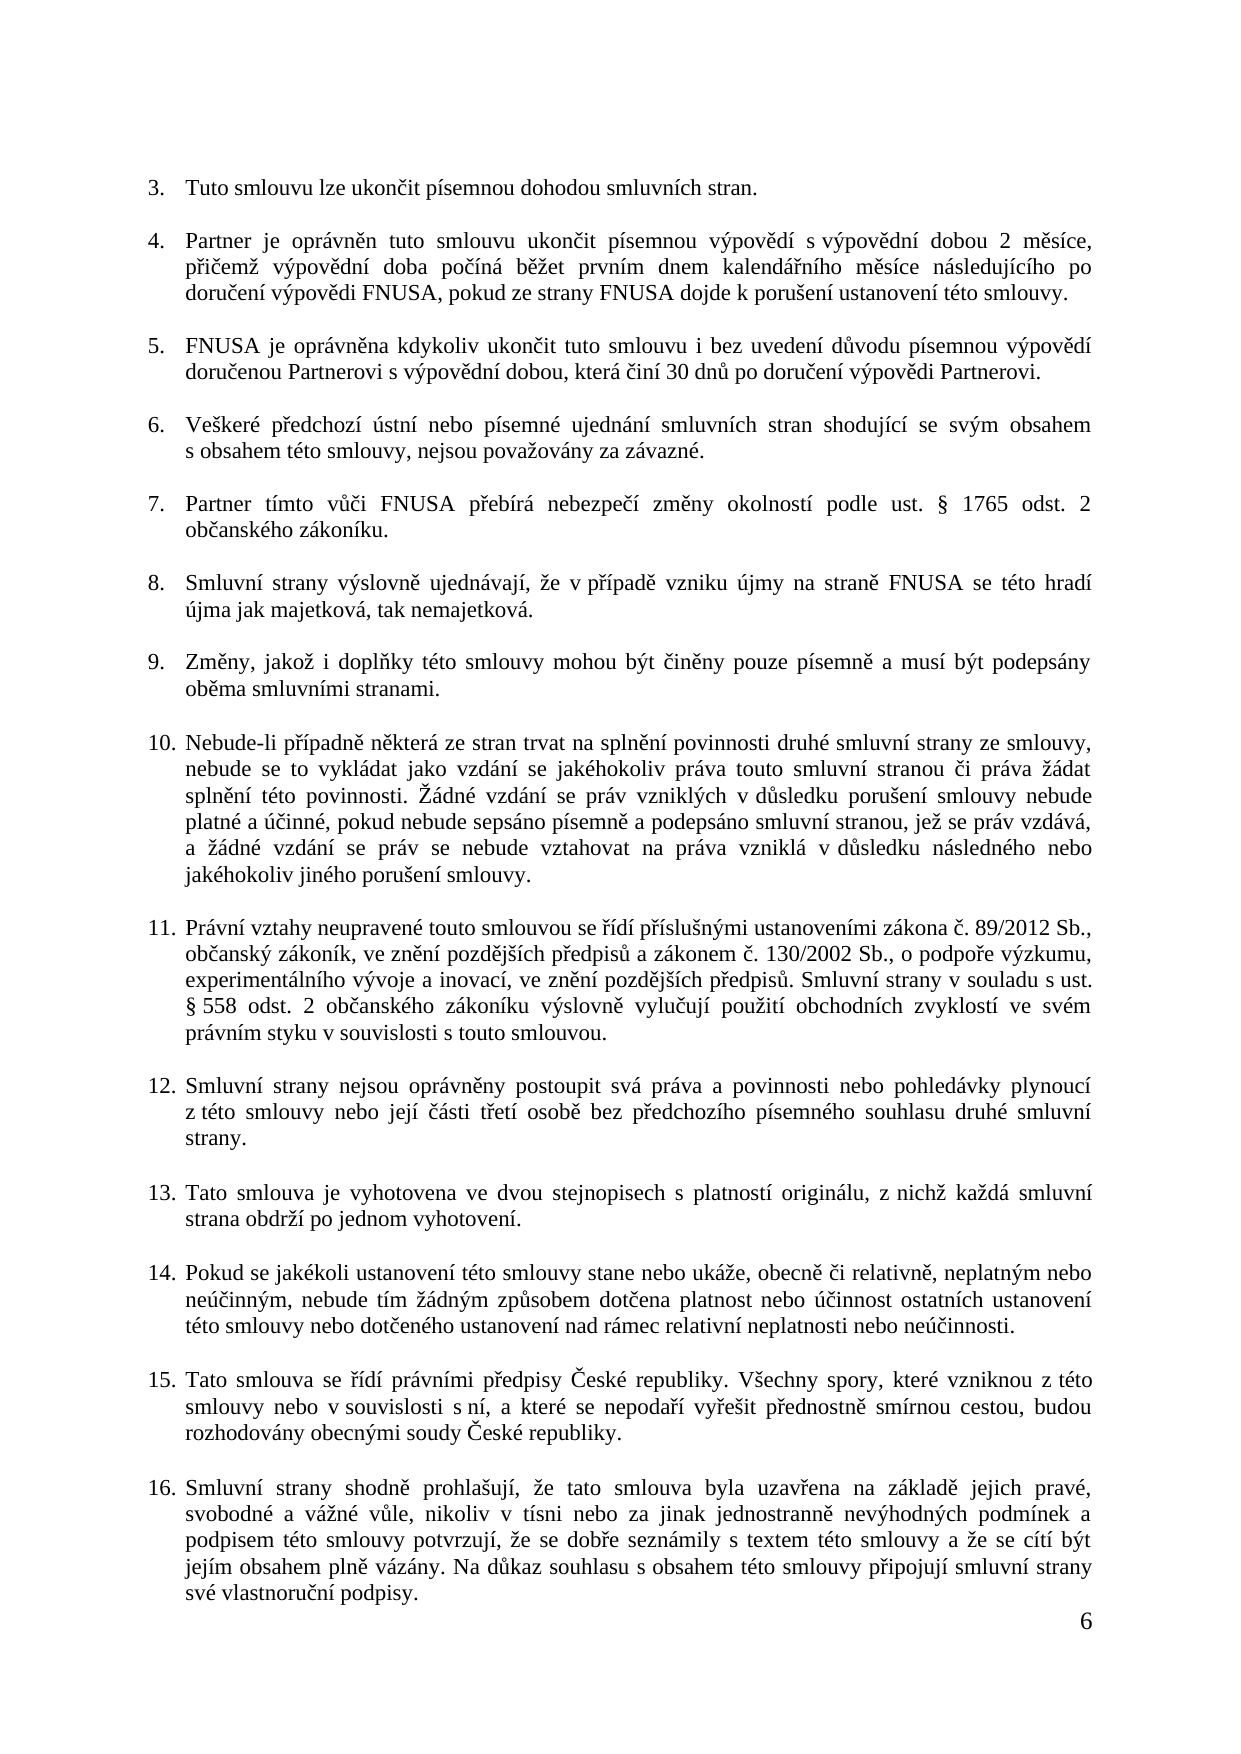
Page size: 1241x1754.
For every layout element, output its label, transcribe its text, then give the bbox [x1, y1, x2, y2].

list Smluvní strany nejsou oprávněny postoupit svá práva a povinnosti nebo pohledávky plynoucí z této smlouvy nebo její části třetí osobě bez předchozího písemného souhlasu druhé smluvní strany. [148, 1072, 1093, 1151]
list Partner je oprávněn tuto smlouvu ukončit písemnou výpovědí s výpovědní dobou 2 měsíce, přičemž výpovědní doba počíná běžet prvním dnem kalendářního měsíce následujícího po doručení výpovědi FNUSA, pokud ze strany FNUSA dojde k porušení ustanovení této smlouvy. [148, 227, 1093, 306]
list Tuto smlouvu lze ukončit písemnou dohodou smluvních stran. [148, 174, 1093, 200]
list Pokud se jakékoli ustanovení této smlouvy stane nebo ukáže, obecně či relativně, neplatným nebo neúčinným, nebude tím žádným způsobem dotčena platnost nebo účinnost ostatních ustanovení této smlouvy nebo dotčeného ustanovení nad rámec relativní neplatnosti nebo neúčinnosti. [148, 1259, 1093, 1338]
list Veškeré předchozí ústní nebo písemné ujednání smluvních stran shodující se svým obsahem s obsahem této smlouvy, nejsou považovány za závazné. [148, 411, 1093, 464]
list Partner tímto vůči FNUSA přebírá nebezpečí změny okolností podle ust. § 1765 odst. 2 občanského zákoníku. [148, 490, 1093, 543]
list Smluvní strany výslovně ujednávají, že v případě vzniku újmy na straně FNUSA se této hradí újma jak majetková, tak nemajetková. [148, 569, 1093, 622]
list Tato smlouva se řídí právními předpisy České republiky. Všechny spory, které vzniknou z této smlouvy nebo v souvislosti s ní, a které se nepodaří vyřešit přednostně smírnou cestou, budou rozhodovány obecnými soudy České republiky. [148, 1367, 1093, 1446]
list FNUSA je oprávněna kdykoliv ukončit tuto smlouvu i bez uvedení důvodu písemnou výpovědí doručenou Partnerovi s výpovědní dobou, která činí 30 dnů po doručení výpovědi Partnerovi. [148, 332, 1093, 385]
list Tato smlouva je vyhotovena ve dvou stejnopisech s platností originálu, z nichž každá smluvní strana obdrží po jednom vyhotovení. [148, 1179, 1093, 1231]
list Změny, jakož i doplňky této smlouvy mohou být činěny pouze písemně a musí být podepsány oběma smluvními stranami. [148, 648, 1093, 701]
list Nebude-li případně některá ze stran trvat na splnění povinnosti druhé smluvní strany ze smlouvy, nebude se to vykládat jako vzdání se jakéhokoliv práva touto smluvní stranou či práva žádat splnění této povinnosti. Žádné vzdání se práv vzniklých v důsledku porušení smlouvy nebude platné a účinné, pokud nebude sepsáno písemně a podepsáno smluvní stranou, jež se práv vzdává, a žádné vzdání se práv se nebude vztahovat na práva vzniklá v důsledku následného nebo jakéhokoliv jiného porušení smlouvy. [148, 729, 1093, 887]
list Smluvní strany shodně prohlašují, že tato smlouva byla uzavřena na základě jejich pravé, svobodné a vážné vůle, nikoliv v tísni nebo za jinak jednostranně nevýhodných podmínek a podpisem této smlouvy potvrzují, že se dobře seznámily s textem této smlouvy a že se cítí být jejím obsahem plně vázány. Na důkaz souhlasu s obsahem této smlouvy připojují smluvní strany své vlastnoruční podpisy. [148, 1474, 1093, 1605]
list Právní vztahy neupravené touto smlouvou se řídí příslušnými ustanoveními zákona č. 89/2012 Sb., občanský zákoník, ve znění pozdějších předpisů a zákonem č. 130/2002 Sb., o podpoře výzkumu, experimentálního vývoje a inovací, ve znění pozdějších předpisů. Smluvní strany v souladu s ust. § 558 odst. 2 občanského zákoníku výslovně vylučují použití obchodních zvyklostí ve svém právním styku v souvislosti s touto smlouvou. [148, 913, 1093, 1045]
